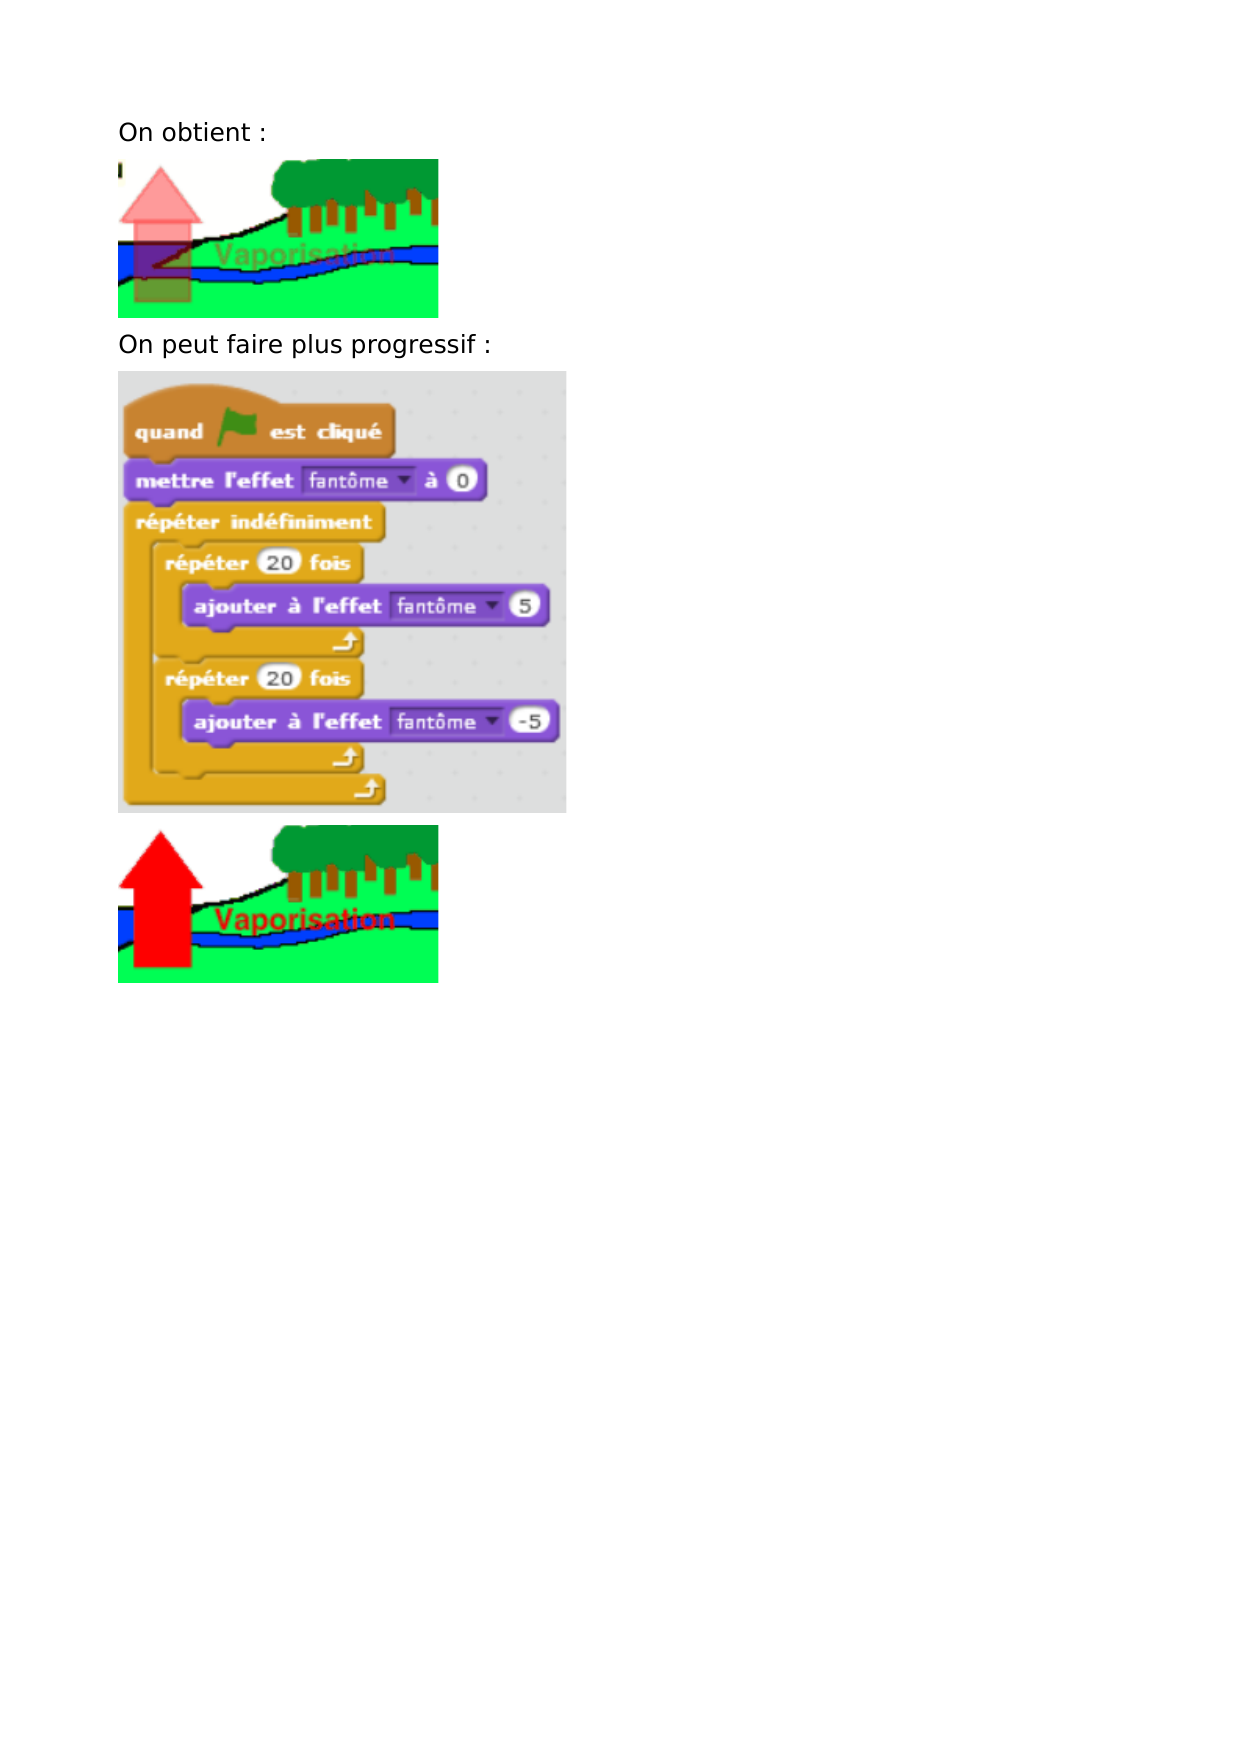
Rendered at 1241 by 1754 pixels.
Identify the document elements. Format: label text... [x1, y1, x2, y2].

text On peut faire plus progressif : [118, 330, 1122, 359]
picture [118, 825, 439, 983]
text On obtient : [118, 118, 1122, 147]
picture [118, 159, 439, 318]
picture [118, 371, 567, 813]
